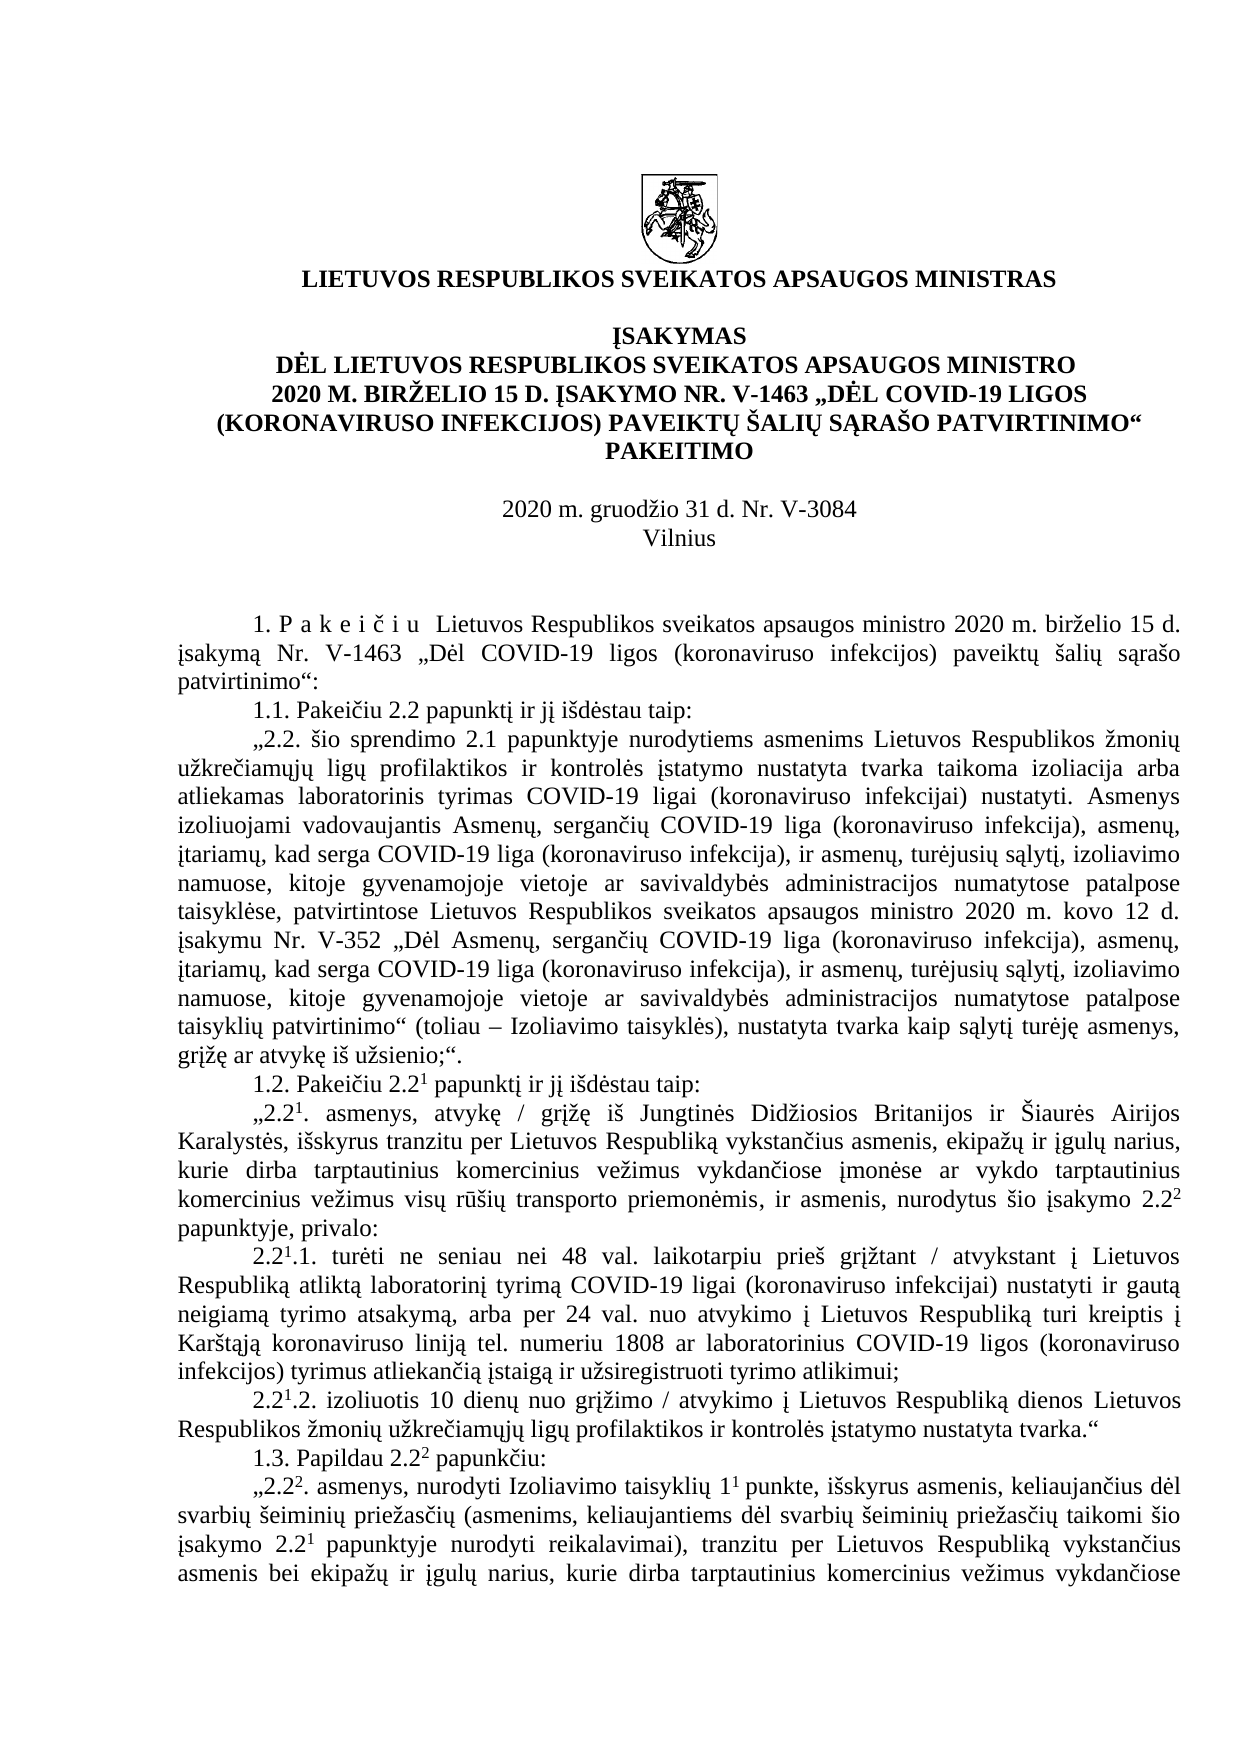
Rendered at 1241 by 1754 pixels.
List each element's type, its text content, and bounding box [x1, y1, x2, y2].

text ĮSAKYMAS [177, 321, 1181, 350]
text „2.22. asmenys, nurodyti Izoliavimo taisyklių 11 punkte, išskyrus asmenis, keliaujančius dėl svarbių šeiminių priežasčių (asmenims, keliaujantiems dėl svarbių šeiminių priežasčių taikomi šio įsakymo 2.21 papunktyje nurodyti reikalavimai), tranzitu per Lietuvos Respubliką vykstančius asmenis bei ekipažų ir įgulų narius, kurie dirba tarptautinius komercinius vežimus vykdančiose [177, 1471, 1181, 1586]
text 2.21.2. izoliuotis 10 dienų nuo grįžimo / atvykimo į Lietuvos Respubliką dienos Lietuvos Respublikos žmonių užkrečiamųjų ligų profilaktikos ir kontrolės įstatymo nustatyta tvarka.“ [177, 1385, 1181, 1443]
text 1.3. Papildau 2.22 papunkčiu: [177, 1443, 1181, 1471]
text LIETUVOS RESPUBLIKOS SVEIKATOS APSAUGOS MINISTRAS [177, 264, 1181, 293]
text 1.2. Pakeičiu 2.21 papunktį ir jį išdėstau taip: [177, 1069, 1181, 1098]
text „2.2. šio sprendimo 2.1 papunktyje nurodytiems asmenims Lietuvos Respublikos žmonių užkrečiamųjų ligų profilaktikos ir kontrolės įstatymo nustatyta tvarka taikoma izoliacija arba atliekamas laboratorinis tyrimas COVID-19 ligai (koronaviruso infekcijai) nustatyti. Asmenys izoliuojami vadovaujantis Asmenų, sergančių COVID-19 liga (koronaviruso infekcija), asmenų, įtariamų, kad serga COVID-19 liga (koronaviruso infekcija), ir asmenų, turėjusių sąlytį, izoliavimo namuose, kitoje gyvenamojoje vietoje ar savivaldybės administracijos numatytose patalpose taisyklėse, patvirtintose Lietuvos Respublikos sveikatos apsaugos ministro 2020 m. kovo 12 d. įsakymu Nr. V-352 „Dėl Asmenų, sergančių COVID-19 liga (koronaviruso infekcija), asmenų, įtariamų, kad serga COVID-19 liga (koronaviruso infekcija), ir asmenų, turėjusių sąlytį, izoliavimo namuose, kitoje gyvenamojoje vietoje ar savivaldybės administracijos numatytose patalpose taisyklių patvirtinimo“ (toliau – Izoliavimo taisyklės), nustatyta tvarka kaip sąlytį turėję asmenys, grįžę ar atvykę iš užsienio;“. [177, 724, 1181, 1069]
text 1.1. Pakeičiu 2.2 papunktį ir jį išdėstau taip: [177, 695, 1181, 724]
text Vilnius [177, 523, 1181, 551]
text 1. P a k e i č i u Lietuvos Respublikos sveikatos apsaugos ministro 2020 m. birželio 15 d. įsakymą Nr. V-1463 „Dėl COVID-19 ligos (koronaviruso infekcijos) paveiktų šalių sąrašo patvirtinimo“: [177, 609, 1181, 695]
text 2020 m. gruodžio 31 d. Nr. V-3084 [177, 494, 1181, 523]
text 2.21.1. turėti ne seniau nei 48 val. laikotarpiu prieš grįžtant / atvykstant į Lietuvos Respubliką atliktą laboratorinį tyrimą COVID-19 ligai (koronaviruso infekcijai) nustatyti ir gautą neigiamą tyrimo atsakymą, arba per 24 val. nuo atvykimo į Lietuvos Respubliką turi kreiptis į Karštąją koronaviruso liniją tel. numeriu 1808 ar laboratorinius COVID-19 ligos (koronaviruso infekcijos) tyrimus atliekančią įstaigą ir užsiregistruoti tyrimo atlikimui; [177, 1241, 1181, 1385]
text „2.21. asmenys, atvykę / grįžę iš Jungtinės Didžiosios Britanijos ir Šiaurės Airijos Karalystės, išskyrus tranzitu per Lietuvos Respubliką vykstančius asmenis, ekipažų ir įgulų narius, kurie dirba tarptautinius komercinius vežimus vykdančiose įmonėse ar vykdo tarptautinius komercinius vežimus visų rūšių transporto priemonėmis, ir asmenis, nurodytus šio įsakymo 2.22 papunktyje, privalo: [177, 1098, 1181, 1241]
text Dėl LIETUVOS RESPUBLIKOS SVEIKATOS APSAUGOS MINISTRO 2020 m. birželio 15 d. įsakymO Nr. V-1463 „Dėl COVID-19 ligos (koronaviruso infekcijos) paveiktų šalių sąrašo patvirtinimo“ PAKEITIMO [177, 350, 1181, 465]
